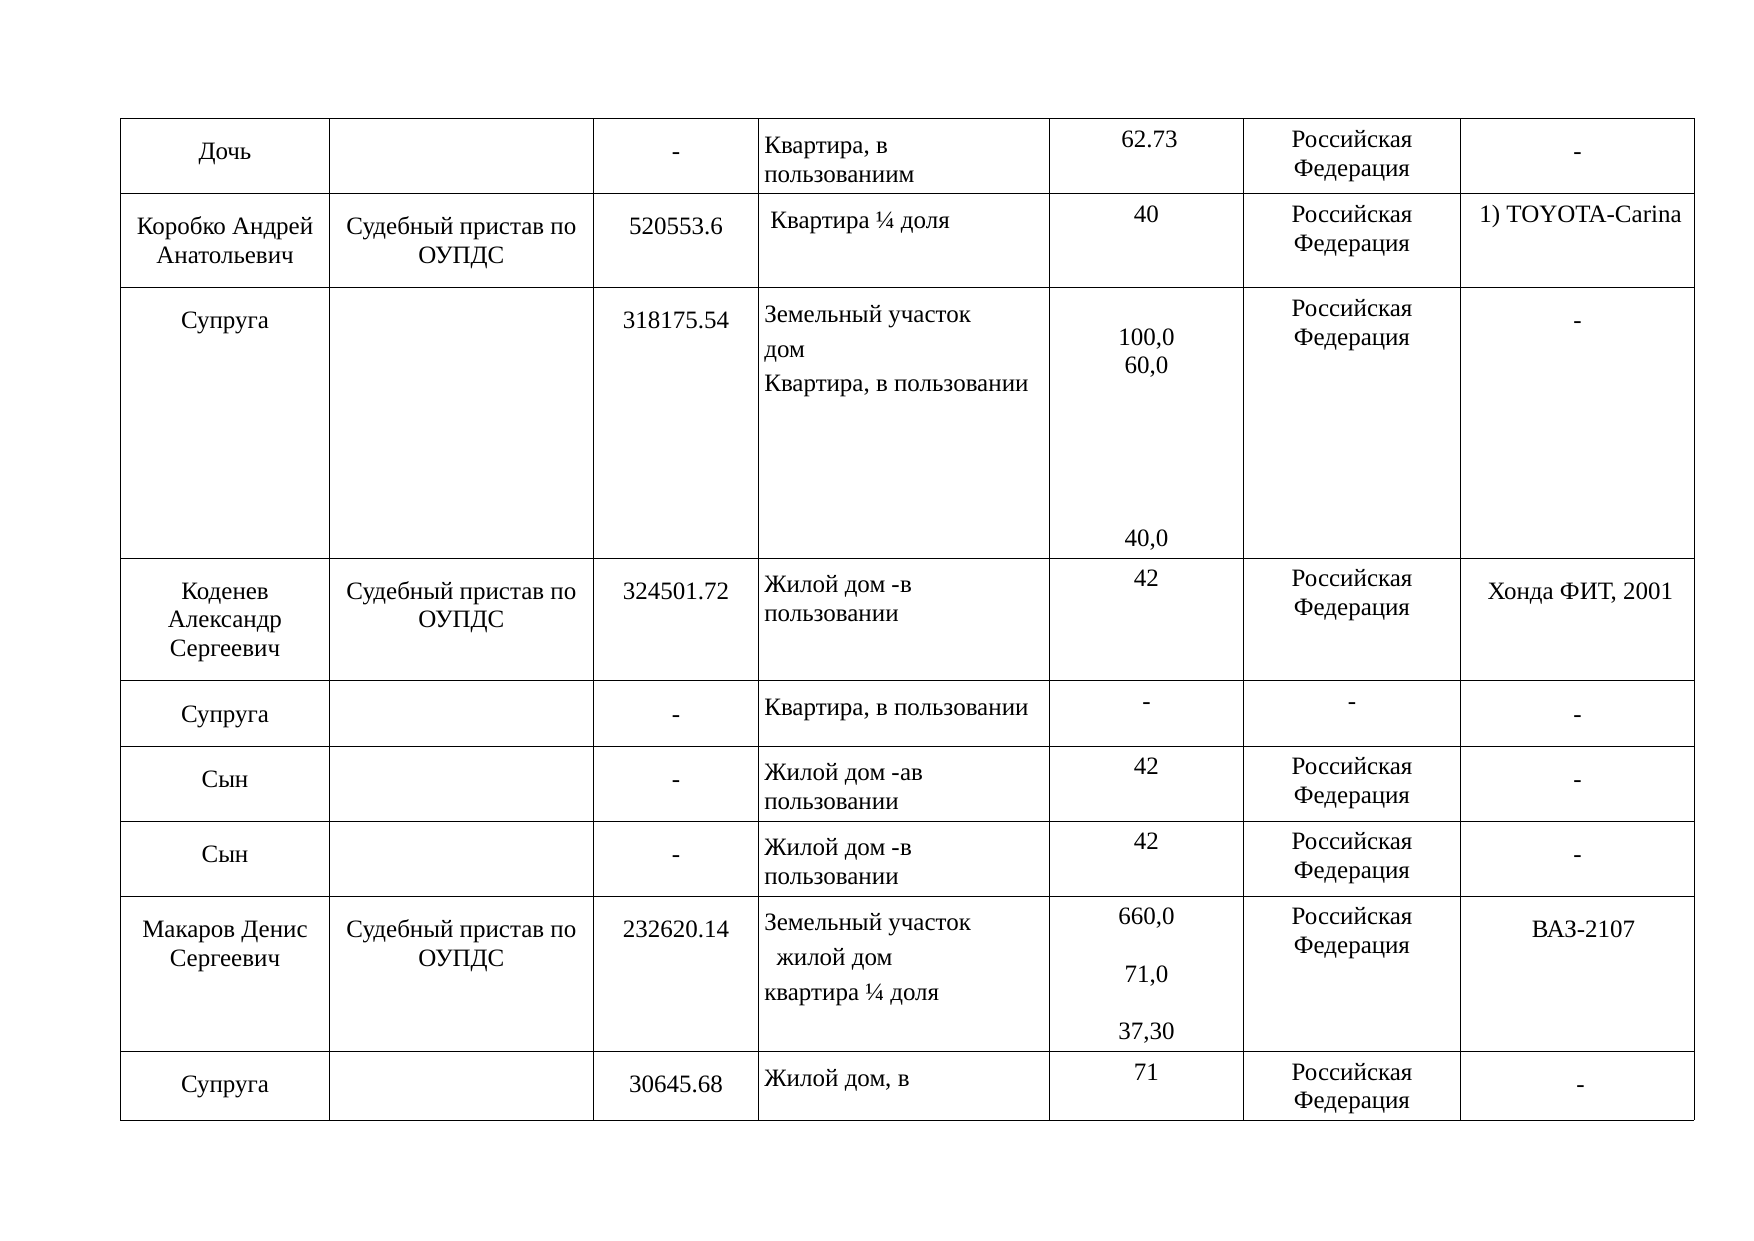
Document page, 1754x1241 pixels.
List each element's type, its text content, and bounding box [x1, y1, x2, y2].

table_cell Хонда ФИТ, 2001 [1461, 559, 1694, 680]
table_cell Российская Федерация [1244, 288, 1460, 557]
table_cell Земельный участок дом Квартира, в пользовании [759, 288, 1049, 557]
table_cell - [1461, 119, 1694, 193]
table_cell Российская Федерация [1244, 1052, 1460, 1120]
table_cell 318175,54 [594, 288, 758, 557]
table_cell 324501,72 [594, 559, 758, 680]
table_cell Жилой дом -в пользовании [759, 559, 1049, 680]
table_cell Супруга [121, 288, 329, 557]
table_cell 100,0 60,0 40,0 [1050, 288, 1243, 557]
table_cell 30645,68 [594, 1052, 758, 1120]
table_cell - [1050, 681, 1243, 746]
table_cell - [594, 747, 758, 821]
table_cell Жилой дом, в [759, 1052, 1049, 1120]
table_cell Коробко Андрей Анатольевич [121, 194, 329, 287]
table_cell [330, 681, 593, 746]
table_cell Российская Федерация [1244, 822, 1460, 896]
table_cell Жилой дом -ав пользовании [759, 747, 1049, 821]
table_cell Земельный участок жилой дом квартира ¼ доля [759, 897, 1049, 1051]
table_cell 520553,6 [594, 194, 758, 287]
table_cell 42 [1050, 559, 1243, 680]
table_cell - [1244, 681, 1460, 746]
table_cell [330, 822, 593, 896]
table_cell Судебный пристав по ОУПДС [330, 897, 593, 1051]
table_cell - [1461, 747, 1694, 821]
table_cell - [1461, 1052, 1694, 1120]
table_cell Сын [121, 747, 329, 821]
table_cell - [1461, 681, 1694, 746]
table_cell Судебный пристав по ОУПДС [330, 559, 593, 680]
table_cell Жилой дом -в пользовании [759, 822, 1049, 896]
table_cell Супруга [121, 681, 329, 746]
table_cell - [594, 822, 758, 896]
table_cell [330, 1052, 593, 1120]
table_cell 1) TOYOTA-Carina [1461, 194, 1694, 287]
table_cell Российская Федерация [1244, 119, 1460, 193]
table_cell Макаров Денис Сергеевич [121, 897, 329, 1051]
table_cell - [1461, 822, 1694, 896]
table_cell 42 [1050, 747, 1243, 821]
table_cell 71 [1050, 1052, 1243, 1120]
table_cell 62,73 [1050, 119, 1243, 193]
table_cell Российская Федерация [1244, 559, 1460, 680]
table_cell ВАЗ-2107 [1461, 897, 1694, 1051]
table_cell 40 [1050, 194, 1243, 287]
table_cell - [594, 681, 758, 746]
table_cell Российская Федерация [1244, 747, 1460, 821]
table_cell Российская Федерация [1244, 897, 1460, 1051]
table_cell Квартира, в пользованиим [759, 119, 1049, 193]
table_cell [330, 119, 593, 193]
table_cell 42 [1050, 822, 1243, 896]
table_cell [330, 288, 593, 557]
table_cell Коденев Александр Сергеевич [121, 559, 329, 680]
table_cell - [594, 119, 758, 193]
table_cell Дочь [121, 119, 329, 193]
table_cell Квартира ¼ доля [759, 194, 1049, 287]
table_cell [330, 747, 593, 821]
table_cell - [1461, 288, 1694, 557]
table_cell 660,0 71,0 37,30 [1050, 897, 1243, 1051]
table_cell Супруга [121, 1052, 329, 1120]
table_cell 232620,14 [594, 897, 758, 1051]
table_cell Судебный пристав по ОУПДС [330, 194, 593, 287]
table_cell Российская Федерация [1244, 194, 1460, 287]
table_cell Сын [121, 822, 329, 896]
table_cell Квартира, в пользовании [759, 681, 1049, 746]
